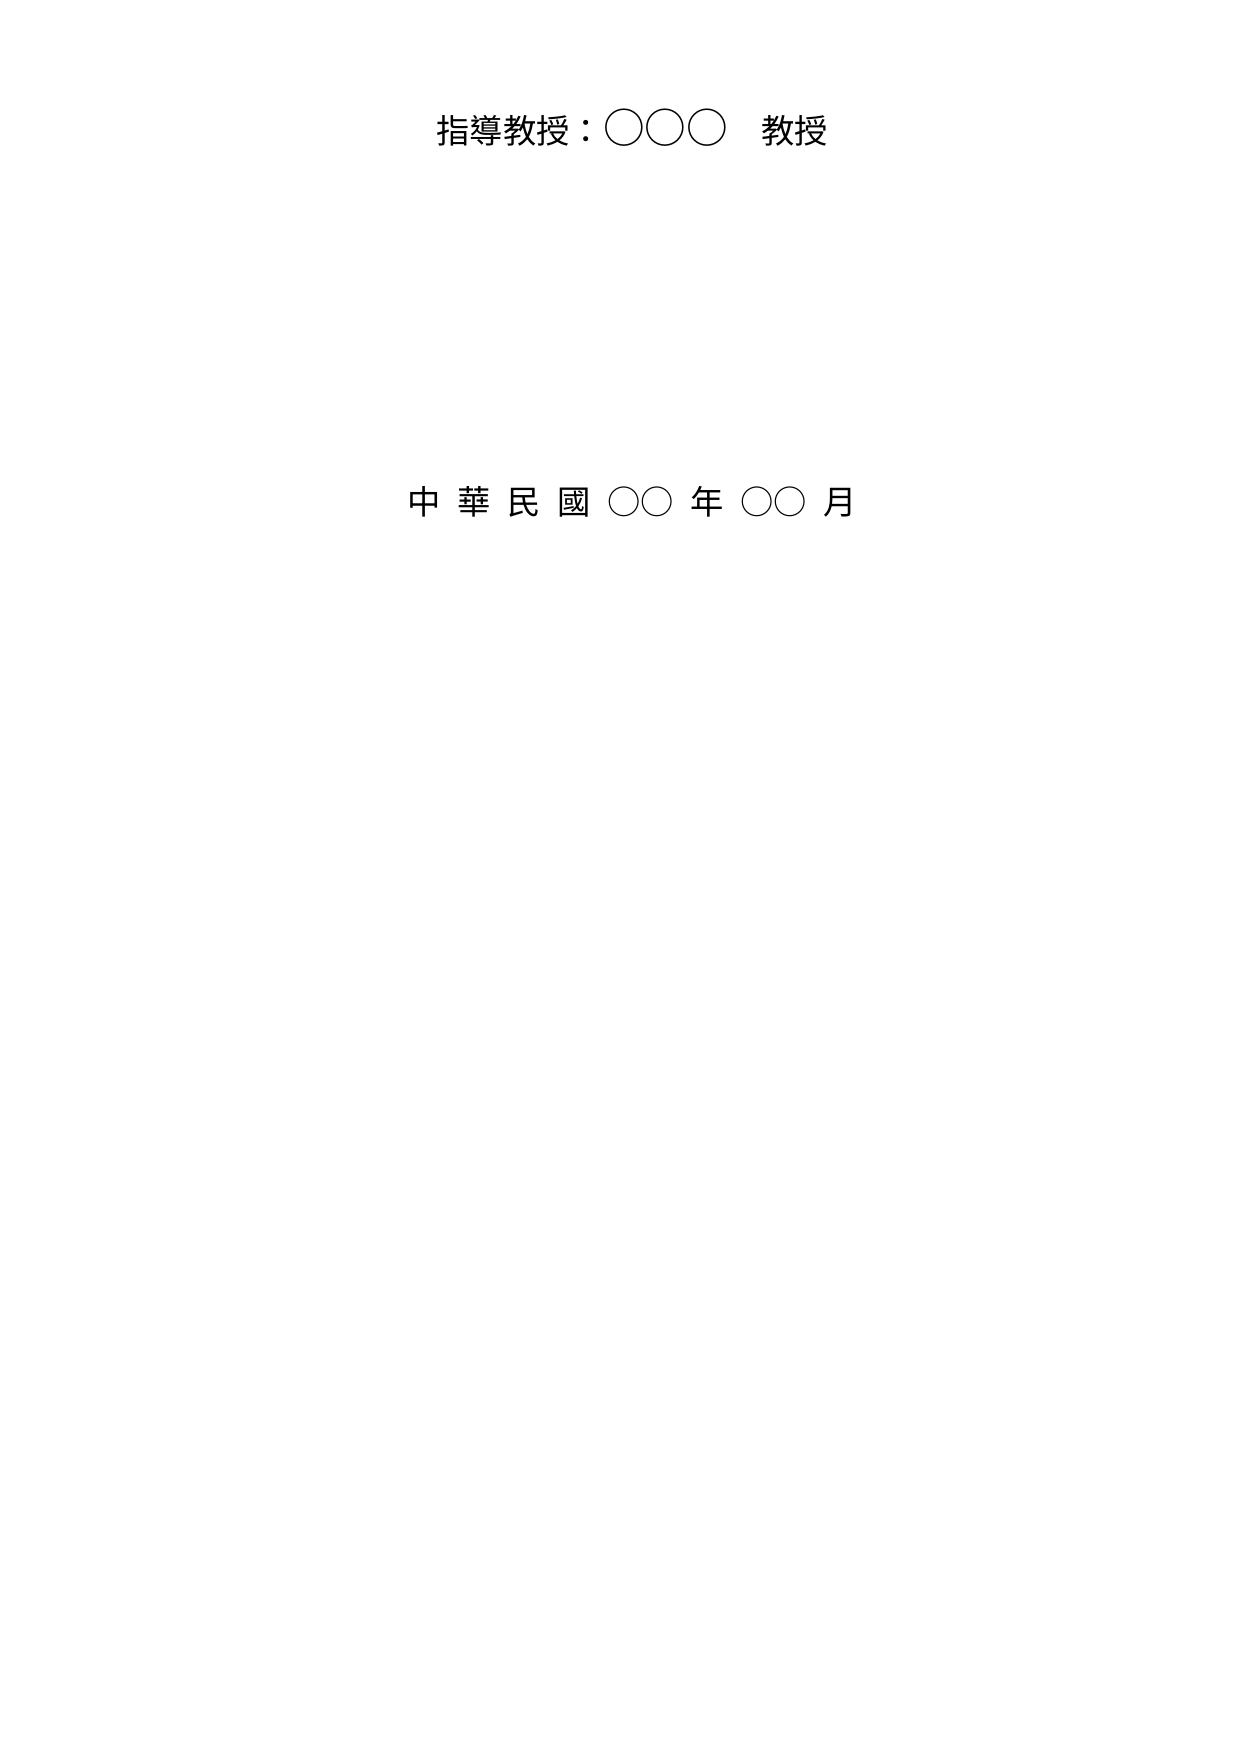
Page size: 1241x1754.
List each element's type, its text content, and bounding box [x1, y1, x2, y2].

text 中 華 民 國 ○○ 年 ○○ 月 [142, 459, 1122, 521]
text 指導教授：○○○ 教授 [142, 84, 1122, 146]
